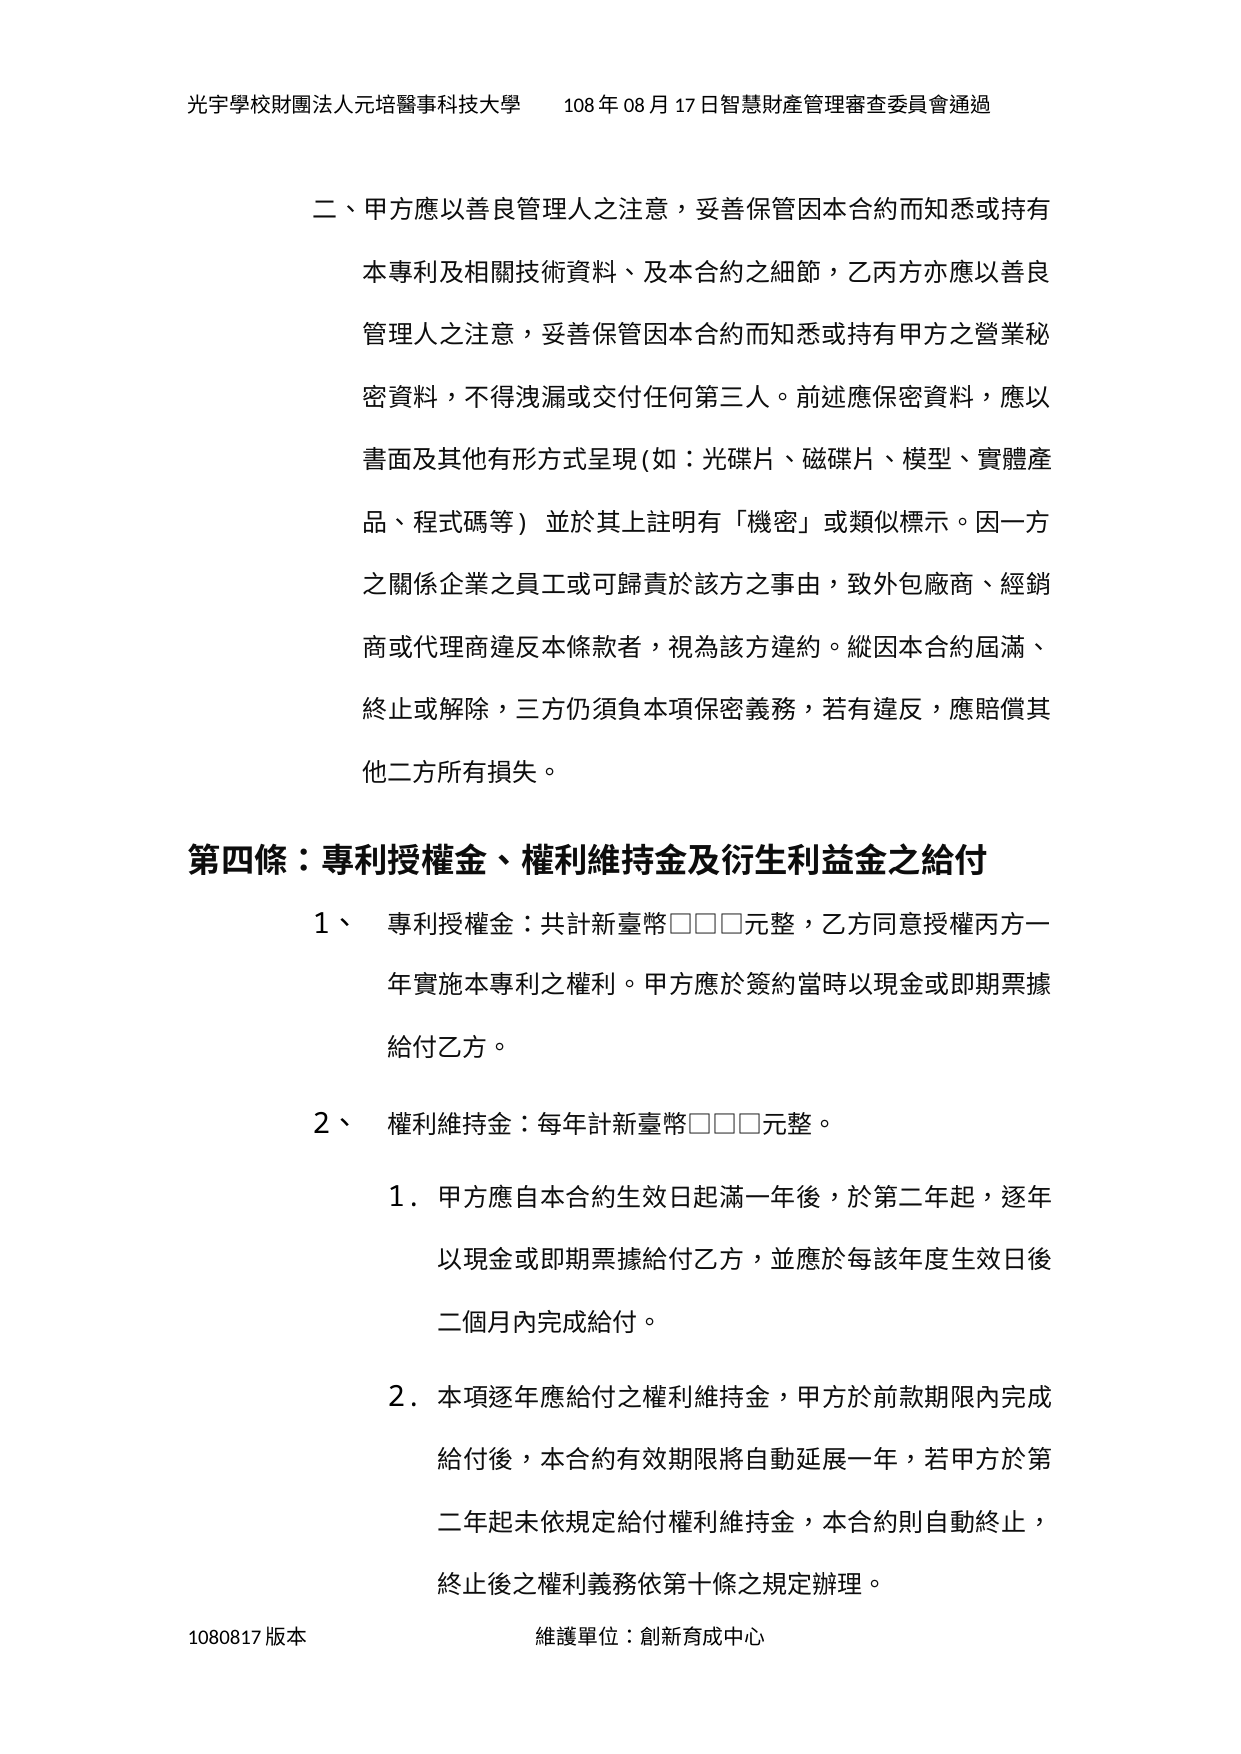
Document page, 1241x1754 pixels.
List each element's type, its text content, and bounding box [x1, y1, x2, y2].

list 本項逐年應給付之權利維持金，甲方於前款期限內完成給付後，本合約有效期限將自動延展一年，若甲方於第二年起未依規定給付權利維持金，本合約則自動終止，終止後之權利義務依第十條之規定辦理。 [387, 1376, 1053, 1604]
text 二、甲方應以善良管理人之注意，妥善保管因本合約而知悉或持有本專利及相關技術資料、及本合約之細節，乙丙方亦應以善良管理人之注意，妥善保管因本合約而知悉或持有甲方之營業秘密資料，不得洩漏或交付任何第三人。前述應保密資料，應以書面及其他有形方式呈現(如：光碟片、磁碟片、模型、實體產品、程式碼等) 並於其上註明有「機密」或類似標示。因一方之關係企業之員工或可歸責於該方之事由，致外包廠商、經銷商或代理商違反本條款者，視為該方違約。縱因本合約屆滿、終止或解除，三方仍須負本項保密義務，若有違反，應賠償其他二方所有損失。 [312, 166, 1053, 395]
